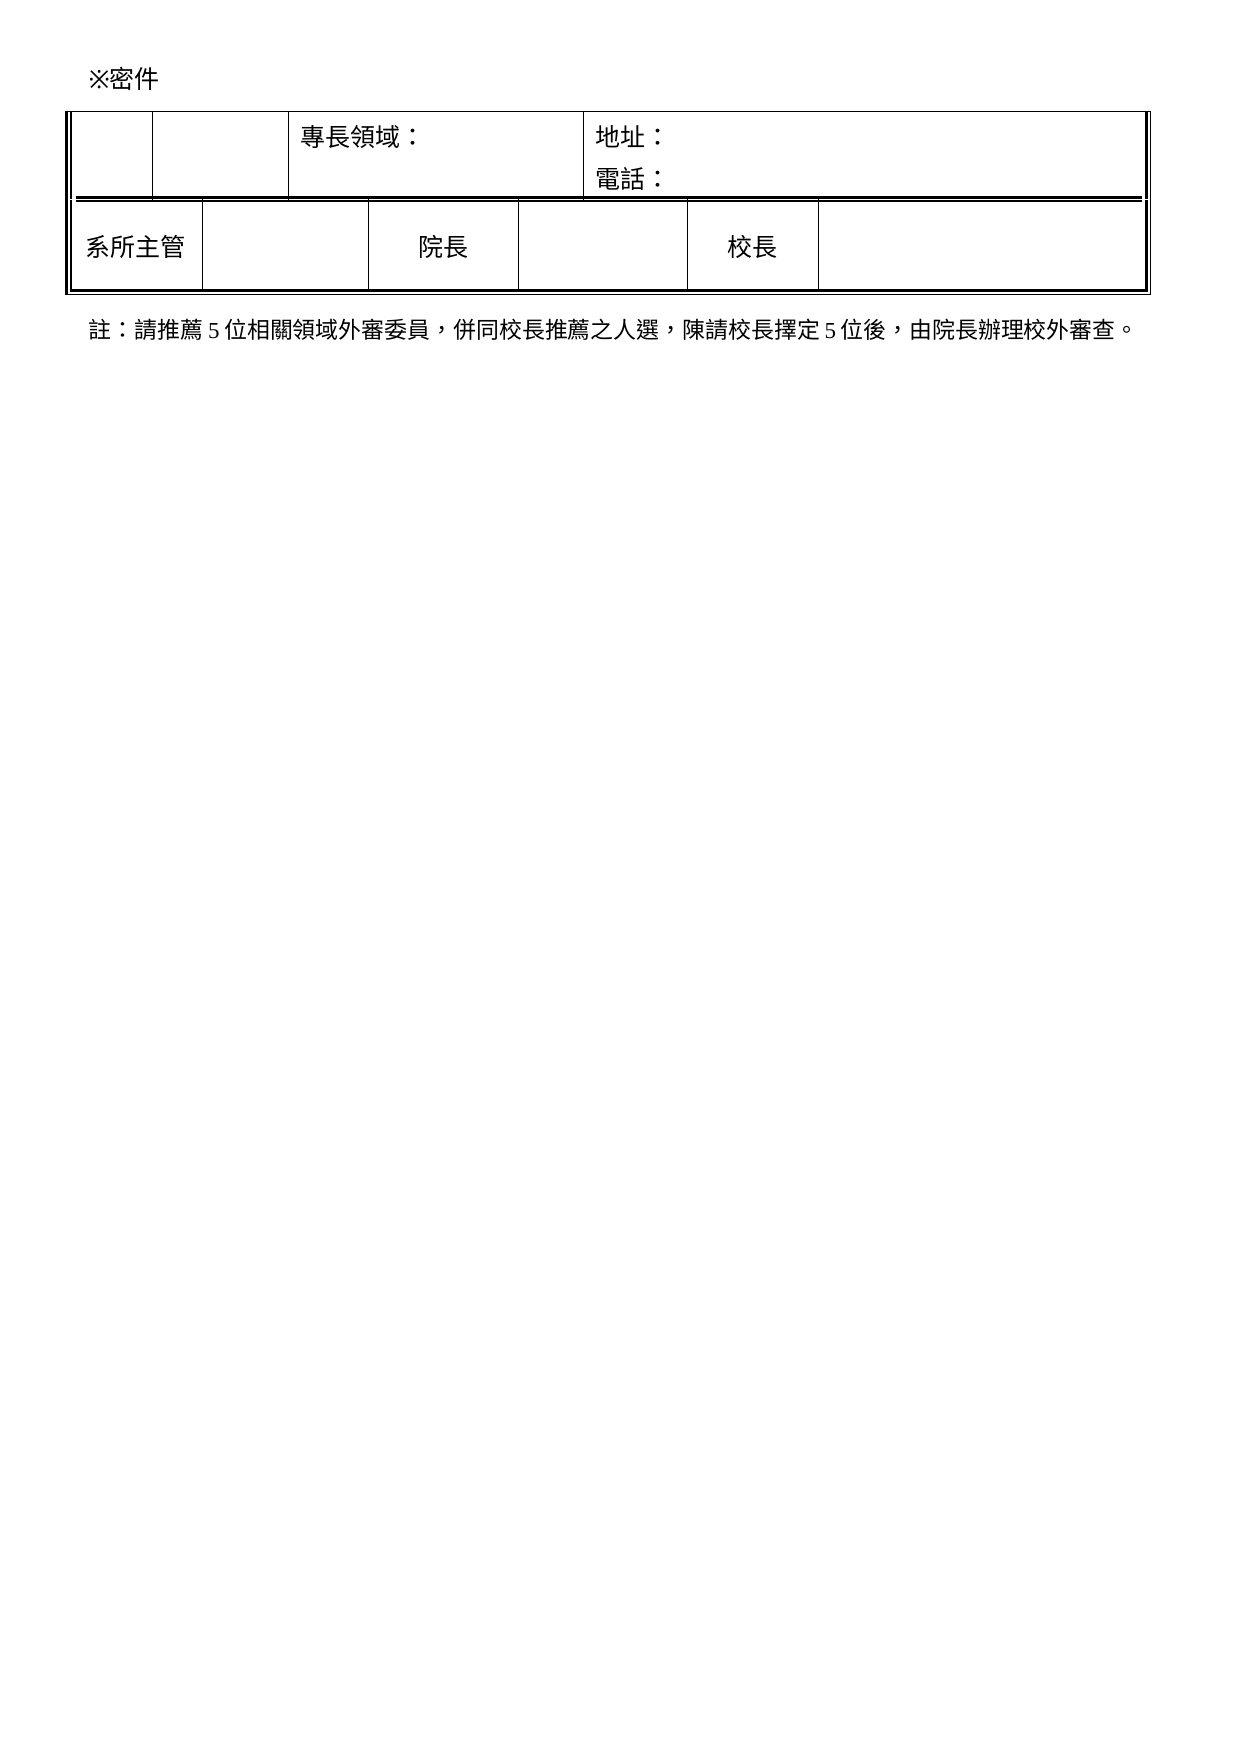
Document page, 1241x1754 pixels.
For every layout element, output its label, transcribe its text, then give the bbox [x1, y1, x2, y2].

table_cell [153, 112, 288, 196]
table_cell [819, 196, 1148, 289]
table_cell [72, 112, 152, 196]
table_cell 系所主管 [68, 196, 202, 289]
table_cell 專長領域： [289, 112, 583, 196]
text 註：請推薦5位相關領域外審委員，併同校長推薦之人選，陳請校長擇定5位後，由院長辦理校外審查。 [89, 310, 1152, 348]
table_cell [519, 202, 687, 289]
table_cell 院長 [369, 202, 518, 289]
table_cell 地址： 電話： [584, 112, 1145, 196]
table_cell [203, 202, 368, 289]
table_cell 校長 [688, 202, 818, 289]
